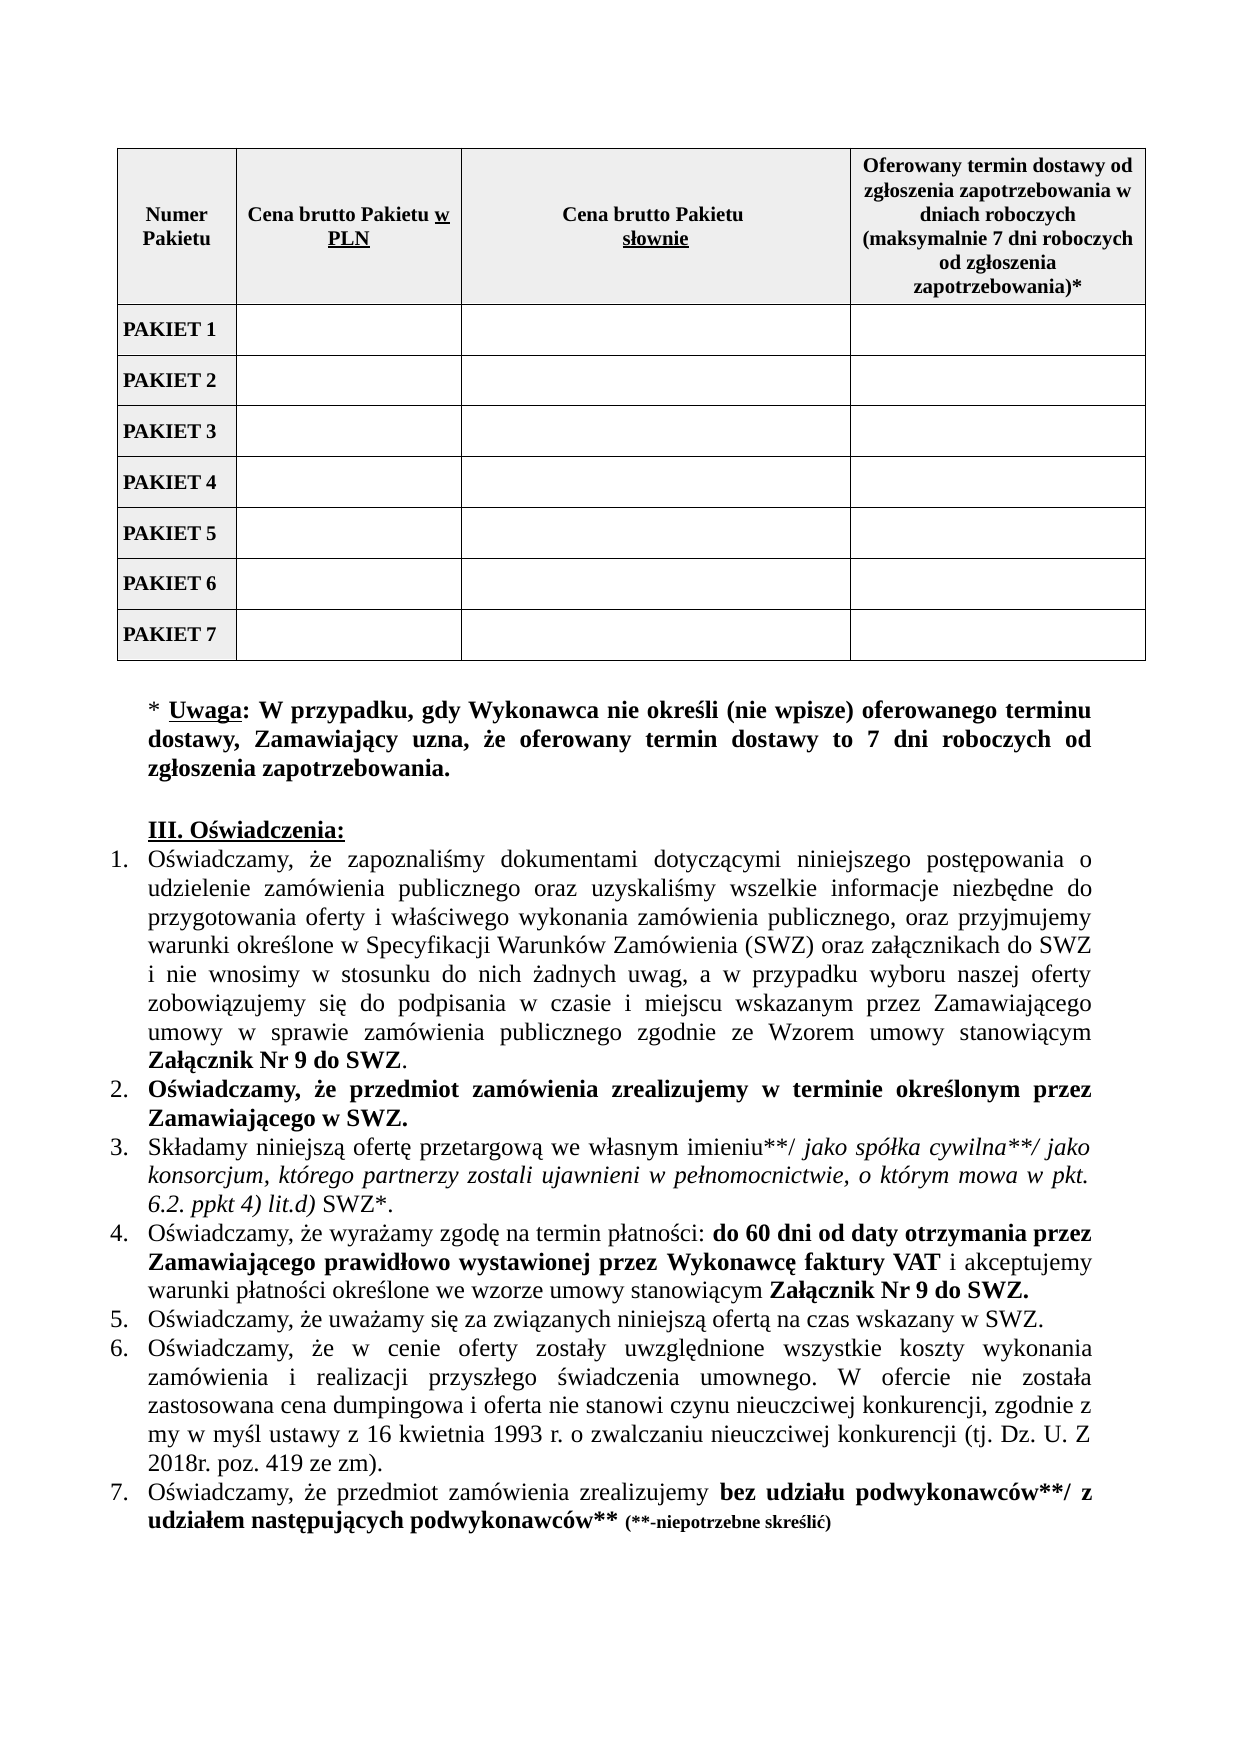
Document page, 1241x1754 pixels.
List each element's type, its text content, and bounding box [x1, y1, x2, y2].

table_cell [851, 406, 1145, 456]
table_cell PAKIET 4 [118, 457, 236, 507]
table_cell [462, 406, 850, 456]
table_cell PAKIET 7 [118, 610, 236, 659]
list Oświadczamy, że w cenie oferty zostały uwzględnione wszystkie koszty wykonania zamówienia i realizacji przyszłego świadczenia umownego. W ofercie nie została zastosowana cena dumpingowa i oferta nie stanowi czynu nieuczciwej konkurencji, zgodnie z my w myśl ustawy z 16 kwietnia 1993 r. o zwalczaniu nieuczciwej konkurencji (tj. Dz. U. Z 2018r. poz. 419 ze zm). [110, 1333, 1092, 1477]
table_cell [237, 508, 461, 558]
table_cell [237, 406, 461, 456]
table_cell [851, 559, 1145, 609]
table_cell [237, 356, 461, 405]
table_cell [237, 610, 461, 659]
table_cell [462, 508, 850, 558]
list Oświadczamy, że przedmiot zamówienia zrealizujemy w terminie określonym przez Zamawiającego w SWZ. [110, 1074, 1092, 1132]
table_cell [851, 305, 1145, 354]
table_header Oferowany termin dostawy od zgłoszenia zapotrzebowania w dniach roboczych (maksymalnie 7 dni roboczych od zgłoszenia zapotrzebowania)* [851, 149, 1145, 303]
table_cell [462, 457, 850, 507]
list Oświadczamy, że wyrażamy zgodę na termin płatności: do 60 dni od daty otrzymania przez Zamawiającego prawidłowo wystawionej przez Wykonawcę faktury VAT i akceptujemy warunki płatności określone we wzorze umowy stanowiącym Załącznik Nr 9 do SWZ. [110, 1218, 1092, 1304]
table_header Cena brutto Pakietu słownie [462, 149, 850, 303]
table_cell [462, 356, 850, 405]
text * Uwaga: W przypadku, gdy Wykonawca nie określi (nie wpisze) oferowanego terminu dostawy, Zamawiający uzna, że oferowany termin dostawy to 7 dni roboczych od zgłoszenia zapotrzebowania. [148, 696, 1092, 782]
list Oświadczamy, że uważamy się za związanych niniejszą ofertą na czas wskazany w SWZ. [110, 1304, 1092, 1333]
table_cell PAKIET 3 [118, 406, 236, 456]
table_cell [851, 610, 1145, 659]
table_header Cena brutto Pakietu w PLN [237, 149, 461, 303]
table_cell [851, 508, 1145, 558]
list Oświadczamy, że przedmiot zamówienia zrealizujemy bez udziału podwykonawców**/ z udziałem następujących podwykonawców** (**-niepotrzebne skreślić) [110, 1477, 1092, 1534]
table_cell PAKIET 1 [118, 305, 236, 354]
table_cell [462, 610, 850, 659]
table_cell [851, 457, 1145, 507]
table_cell [851, 356, 1145, 405]
table_cell [237, 305, 461, 354]
table_cell PAKIET 2 [118, 356, 236, 405]
table_cell PAKIET 5 [118, 508, 236, 558]
text III. Oświadczenia: [148, 815, 1092, 844]
table_cell [237, 559, 461, 609]
list Składamy niniejszą ofertę przetargową we własnym imieniu**/ jako spółka cywilna**/ jako konsorcjum, którego partnerzy zostali ujawnieni w pełnomocnictwie, o którym mowa w pkt. 6.2. ppkt 4) lit.d) SWZ*. [110, 1132, 1092, 1218]
table_cell [462, 305, 850, 354]
table_cell [237, 457, 461, 507]
list Oświadczamy, że zapoznaliśmy dokumentami dotyczącymi niniejszego postępowania o udzielenie zamówienia publicznego oraz uzyskaliśmy wszelkie informacje niezbędne do przygotowania oferty i właściwego wykonania zamówienia publicznego, oraz przyjmujemy warunki określone w Specyfikacji Warunków Zamówienia (SWZ) oraz załącznikach do SWZ i nie wnosimy w stosunku do nich żadnych uwag, a w przypadku wyboru naszej oferty zobowiązujemy się do podpisania w czasie i miejscu wskazanym przez Zamawiającego umowy w sprawie zamówienia publicznego zgodnie ze Wzorem umowy stanowiącym Załącznik Nr 9 do SWZ. [110, 844, 1092, 1074]
table_header Numer Pakietu [118, 149, 236, 303]
table_cell [462, 559, 850, 609]
table_cell PAKIET 6 [118, 559, 236, 609]
